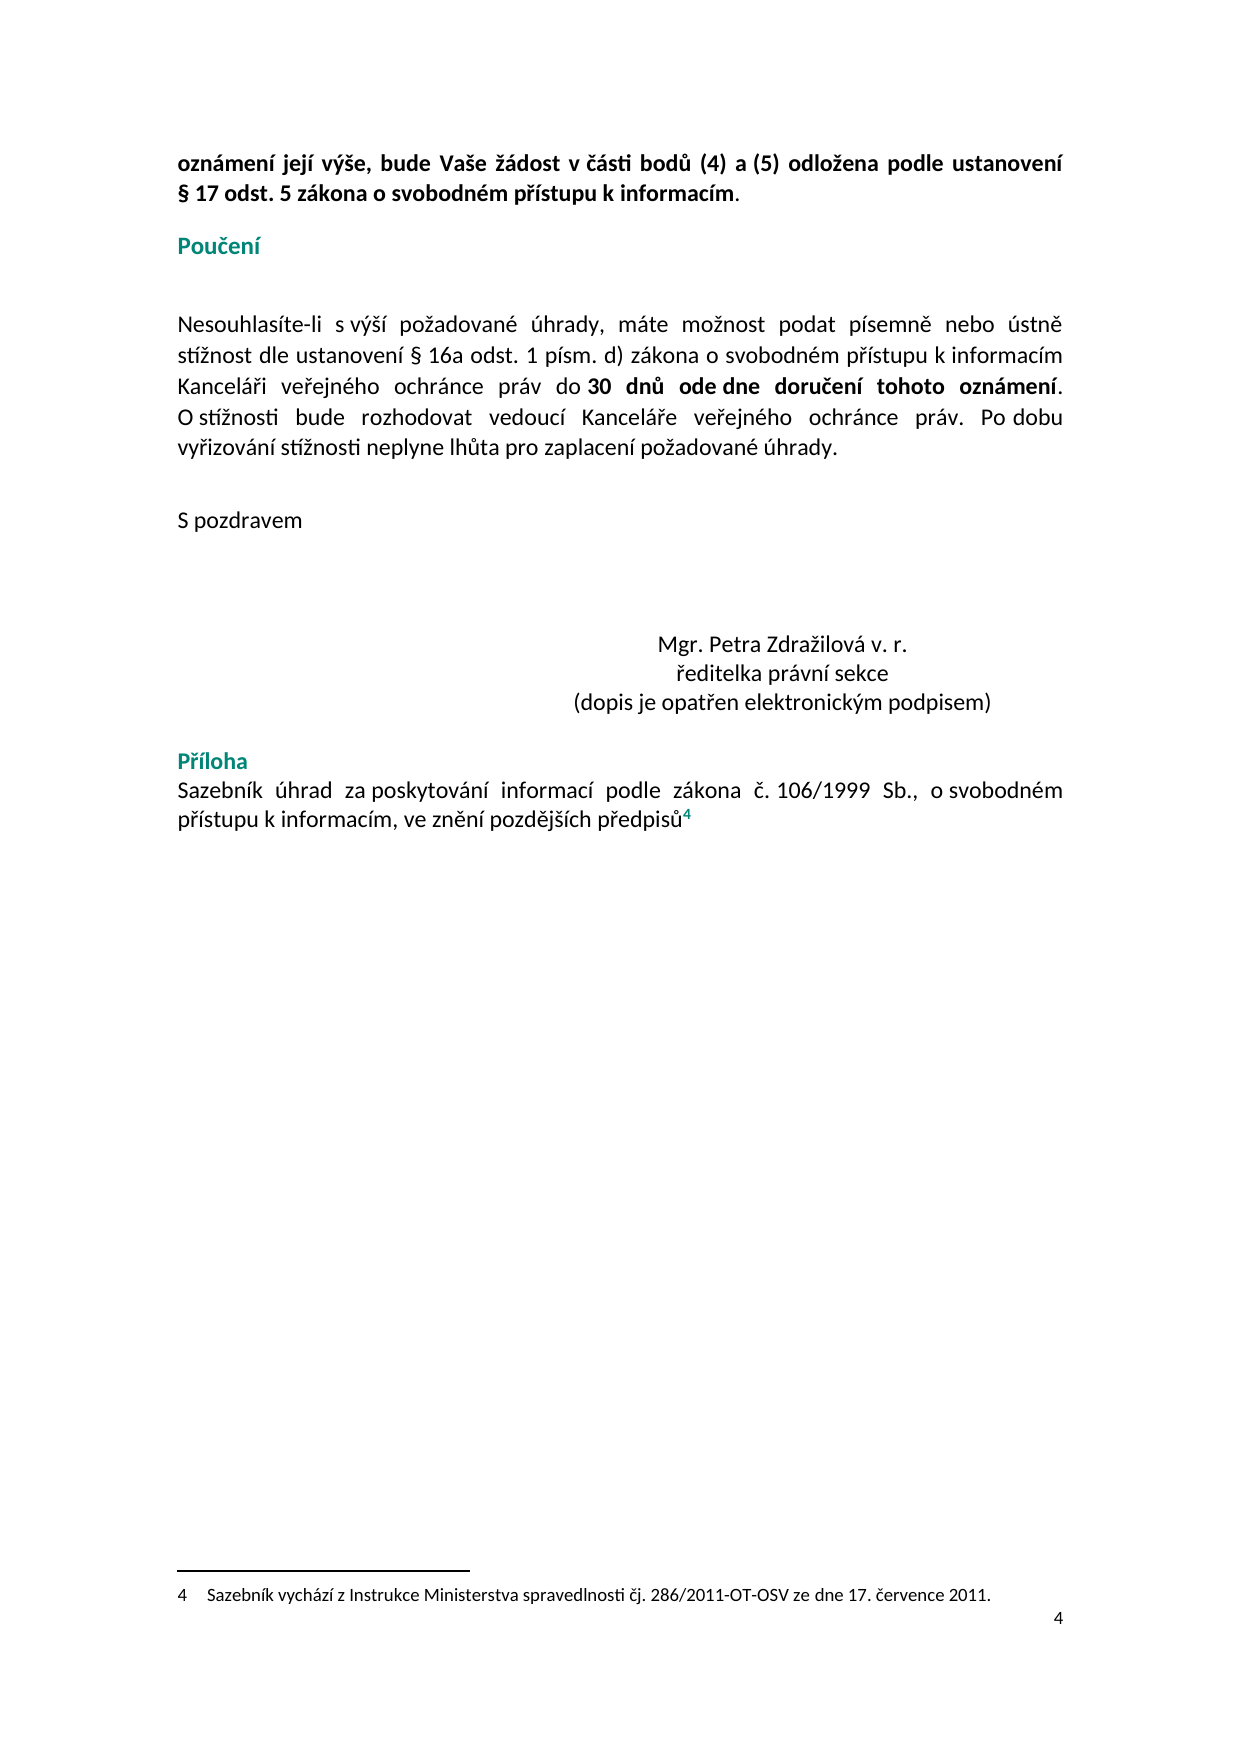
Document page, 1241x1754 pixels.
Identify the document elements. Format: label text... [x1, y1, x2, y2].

text oznámení její výše, bude Vaše žádost v části bodů (4) a (5) odložena podle ustanovení § 17 odst. 5 zákona o svobodném přístupu k informacím. [177, 148, 1063, 208]
text (dopis je opatřen elektronickým podpisem) [502, 687, 1063, 716]
subtitle Poučení [177, 230, 1063, 261]
text Mgr. Petra Zdražilová v. r. [502, 629, 1063, 658]
text Sazebník vychází z Instrukce Ministerstva spravedlnosti čj. 286/2011-OT-OSV ze dne 17. července 2011. [177, 1583, 1063, 1606]
text Příloha [177, 746, 1063, 775]
text Sazebník úhrad za poskytování informací podle zákona č. 106/1999 Sb., o svobodném přístupu k informacím, ve znění pozdějších předpisů [177, 775, 1063, 833]
text Nesouhlasíte-li s výší požadované úhrady, máte možnost podat písemně nebo ústně stížnost dle ustanovení § 16a odst. 1 písm. d) zákona o svobodném přístupu k informacím Kanceláři veřejného ochránce práv do 30 dnů ode dne doručení tohoto oznámení. O stížnosti bude rozhodovat vedoucí Kanceláře veřejného ochránce práv. Po dobu vyřizování stížnosti neplyne lhůta pro zaplacení požadované úhrady. [177, 309, 1063, 462]
text ředitelka právní sekce [502, 658, 1063, 687]
text S pozdravem [177, 505, 1063, 534]
